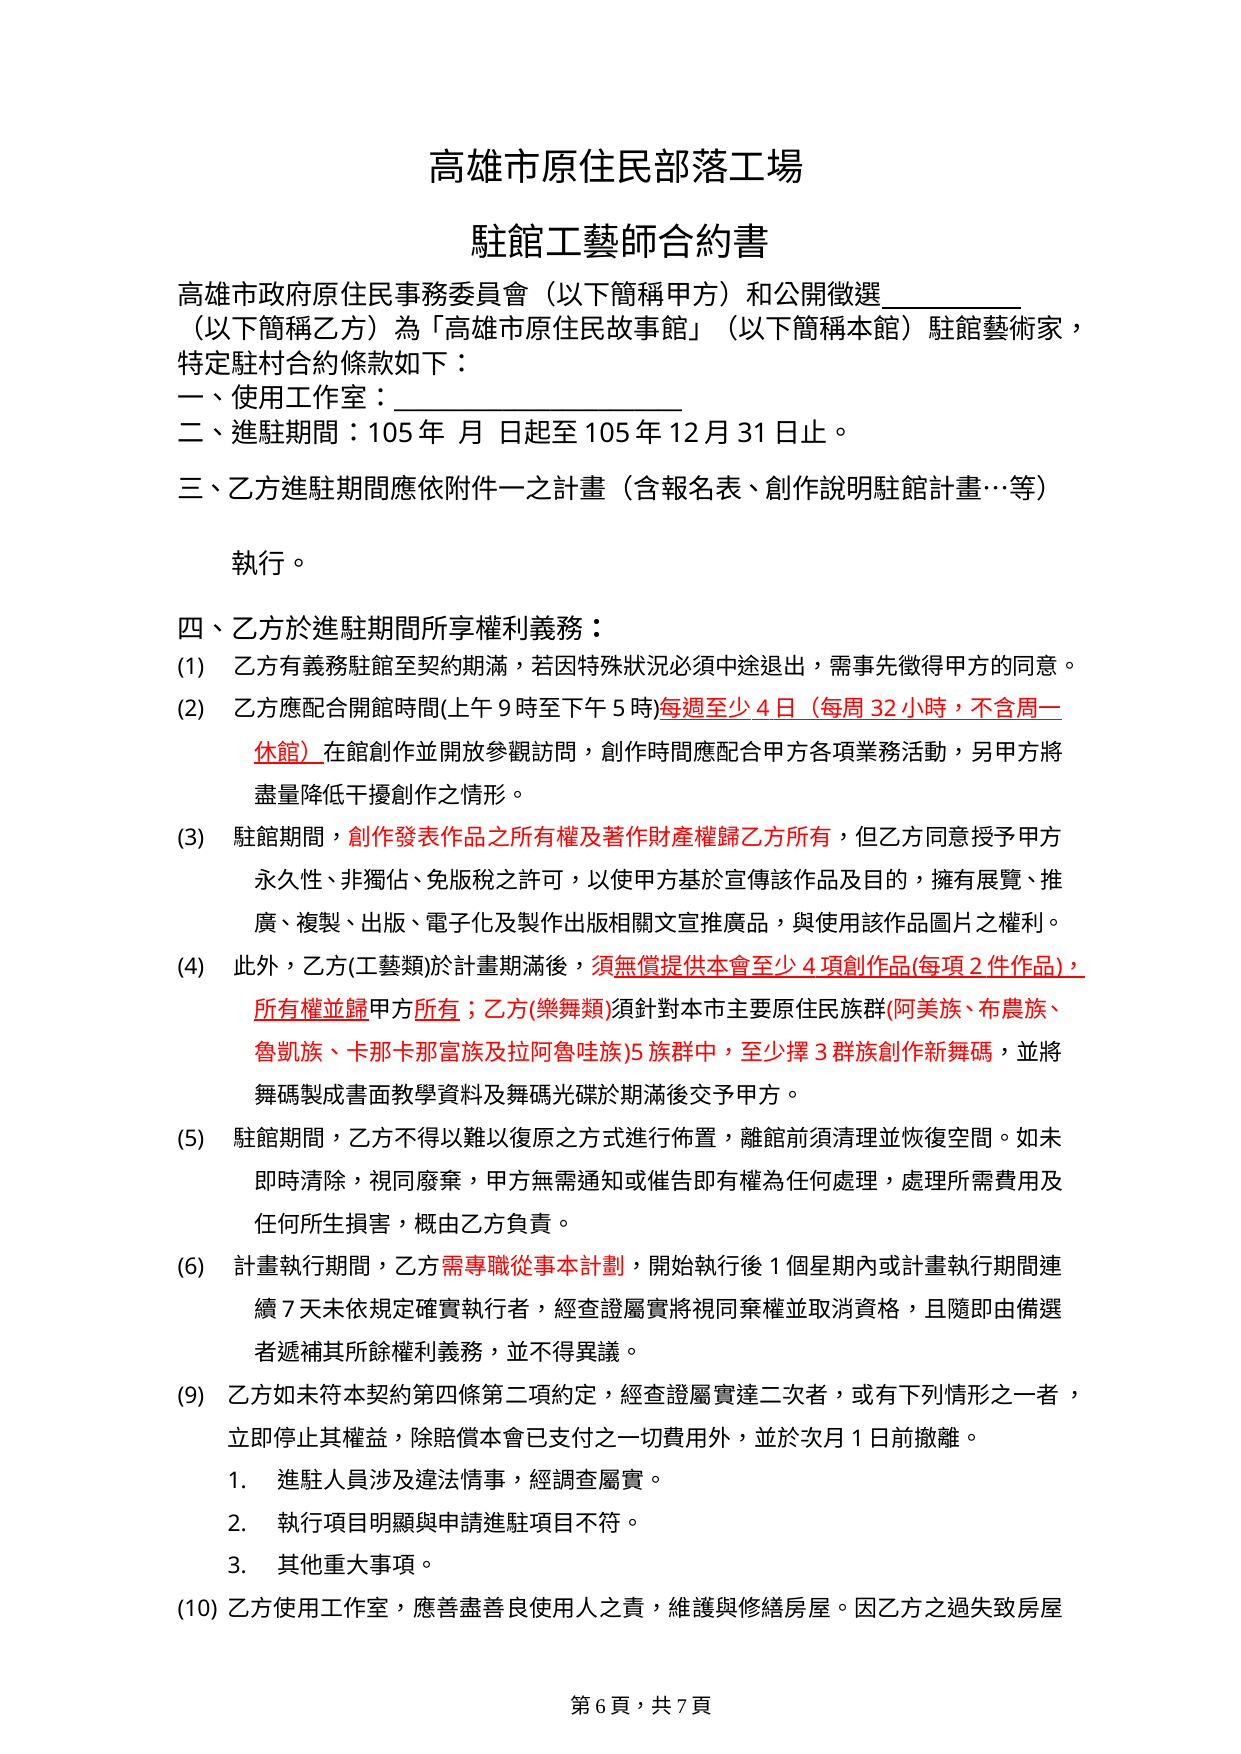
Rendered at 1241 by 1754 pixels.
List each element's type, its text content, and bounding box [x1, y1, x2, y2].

list 此外，乙方(工藝類)於計畫期滿後，須無償提供本會至少4項創作品(每項2件作品)，所有權並歸甲方所有；乙方(樂舞類)須針對本市主要原住民族群(阿美族、布農族、魯凱族、卡那卡那富族及拉阿魯哇族)5族群中，至少擇3群族創作新舞碼，並將舞碼製成書面教學資料及舞碼光碟於期滿後交予甲方。 [177, 946, 1063, 1112]
list 乙方如未符本契約第四條第二項約定，經查證屬實達二次者，或有下列情形之一者，立即停止其權益，除賠償本會已支付之一切費用外，並於次月1日前撤離。 [177, 1374, 1063, 1455]
text 四、乙方於進駐期間所享權利義務： [177, 611, 1063, 646]
list 乙方有義務駐館至契約期滿，若因特殊狀況必須中途退出，需事先徵得甲方的同意。 [177, 646, 1063, 683]
list 進駐人員涉及違法情事，經調查屬實。 [227, 1460, 1063, 1498]
text 駐館工藝師合約書 [177, 202, 1063, 277]
list 執行項目明顯與申請進駐項目不符。 [227, 1503, 1063, 1540]
text 高雄市政府原住民事務委員會（以下簡稱甲方）和公開徵選 （以下簡稱乙方）為「高雄市原住民故事館」（以下簡稱本館）駐館藝術家，特定駐村合約條款如下： [177, 277, 1063, 380]
list 駐館期間，乙方不得以難以復原之方式進行佈置，離館前須清理並恢復空間。如未即時清除，視同廢棄，甲方無需通知或催告即有權為任何處理，處理所需費用及任何所生損害，概由乙方負責。 [177, 1117, 1063, 1241]
text 高雄市原住民部落工場 [177, 127, 1063, 202]
text 二、進駐期間：105年 月 日起至105年12月31日止。 [177, 414, 1063, 449]
text 一、使用工作室：________________________ [177, 380, 1063, 414]
list 乙方應配合開館時間(上午9時至下午5時)每週至少4日（每周32小時，不含周一休館）在館創作並開放參觀訪問，創作時間應配合甲方各項業務活動，另甲方將盡量降低干擾創作之情形。 [177, 688, 1063, 812]
list 乙方使用工作室，應善盡善良使用人之責，維護與修繕房屋。因乙方之過失致房屋 [177, 1588, 1063, 1625]
text 三、乙方進駐期間應依附件一之計畫（含報名表、創作說明駐館計畫…等）執行。 [177, 449, 1063, 599]
list 計畫執行期間，乙方需專職從事本計劃，開始執行後1個星期內或計畫執行期間連續7天未依規定確實執行者，經查證屬實將視同棄權並取消資格，且隨即由備選者遞補其所餘權利義務，並不得異議。 [177, 1246, 1063, 1370]
list 其他重大事項。 [227, 1545, 1063, 1583]
list 駐館期間，創作發表作品之所有權及著作財產權歸乙方所有，但乙方同意授予甲方永久性、非獨佔、免版稅之許可，以使甲方基於宣傳該作品及目的，擁有展覽、推廣、複製、出版、電子化及製作出版相關文宣推廣品，與使用該作品圖片之權利。 [177, 817, 1063, 941]
